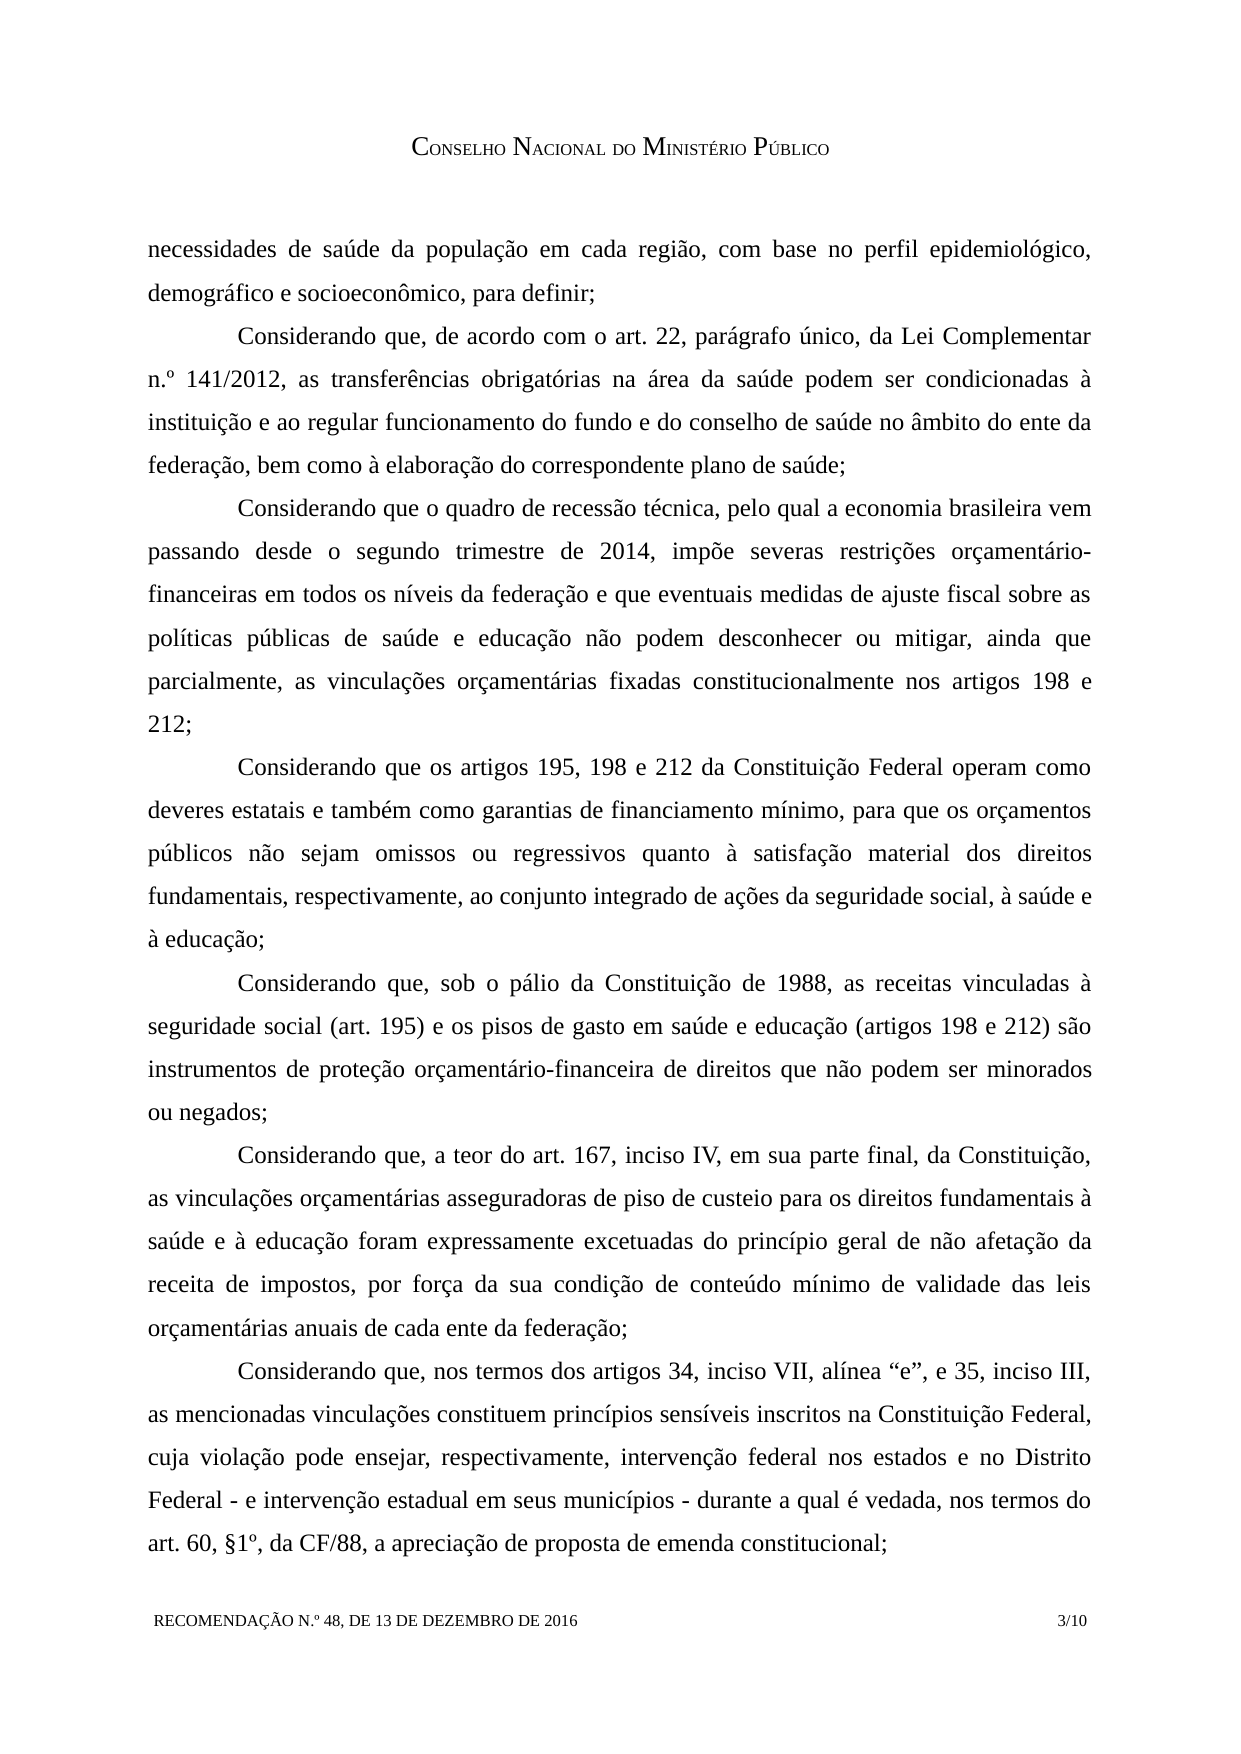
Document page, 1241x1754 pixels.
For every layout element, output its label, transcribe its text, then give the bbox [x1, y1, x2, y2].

text Considerando que os artigos 195, 198 e 212 da Constituição Federal operam como deveres estatais e também como garantias de financiamento mínimo, para que os orçamentos públicos não sejam omissos ou regressivos quanto à satisfação material dos direitos fundamentais, respectivamente, ao conjunto integrado de ações da seguridade social, à saúde e à educação; [148, 752, 1093, 953]
text Considerando que, a teor do art. 167, inciso IV, em sua parte final, da Constituição, as vinculações orçamentárias asseguradoras de piso de custeio para os direitos fundamentais à saúde e à educação foram expressamente excetuadas do princípio geral de não afetação da receita de impostos, por força da sua condição de conteúdo mínimo de validade das leis orçamentárias anuais de cada ente da federação; [148, 1140, 1093, 1341]
text Considerando que, sob o pálio da Constituição de 1988, as receitas vinculadas à seguridade social (art. 195) e os pisos de gasto em saúde e educação (artigos 198 e 212) são instrumentos de proteção orçamentário-financeira de direitos que não podem ser minorados ou negados; [148, 968, 1093, 1126]
text necessidades de saúde da população em cada região, com base no perfil epidemiológico, demográfico e socioeconômico, para definir; [148, 234, 1093, 306]
text Considerando que, nos termos dos artigos 34, inciso VII, alínea “e”, e 35, inciso III, as mencionadas vinculações constituem princípios sensíveis inscritos na Constituição Federal, cuja violação pode ensejar, respectivamente, intervenção federal nos estados e no Distrito Federal - e intervenção estadual em seus municípios - durante a qual é vedada, nos termos do art. 60, §1º, da CF/88, a apreciação de proposta de emenda constitucional; [148, 1356, 1093, 1557]
text Considerando que o quadro de recessão técnica, pelo qual a economia brasileira vem passando desde o segundo trimestre de 2014, impõe severas restrições orçamentário-financeiras em todos os níveis da federação e que eventuais medidas de ajuste fiscal sobre as políticas públicas de saúde e educação não podem desconhecer ou mitigar, ainda que parcialmente, as vinculações orçamentárias fixadas constitucionalmente nos artigos 198 e 212; [148, 493, 1093, 738]
text Considerando que, de acordo com o art. 22, parágrafo único, da Lei Complementar n.º 141/2012, as transferências obrigatórias na área da saúde podem ser condicionadas à instituição e ao regular funcionamento do fundo e do conselho de saúde no âmbito do ente da federação, bem como à elaboração do correspondente plano de saúde; [148, 321, 1093, 479]
